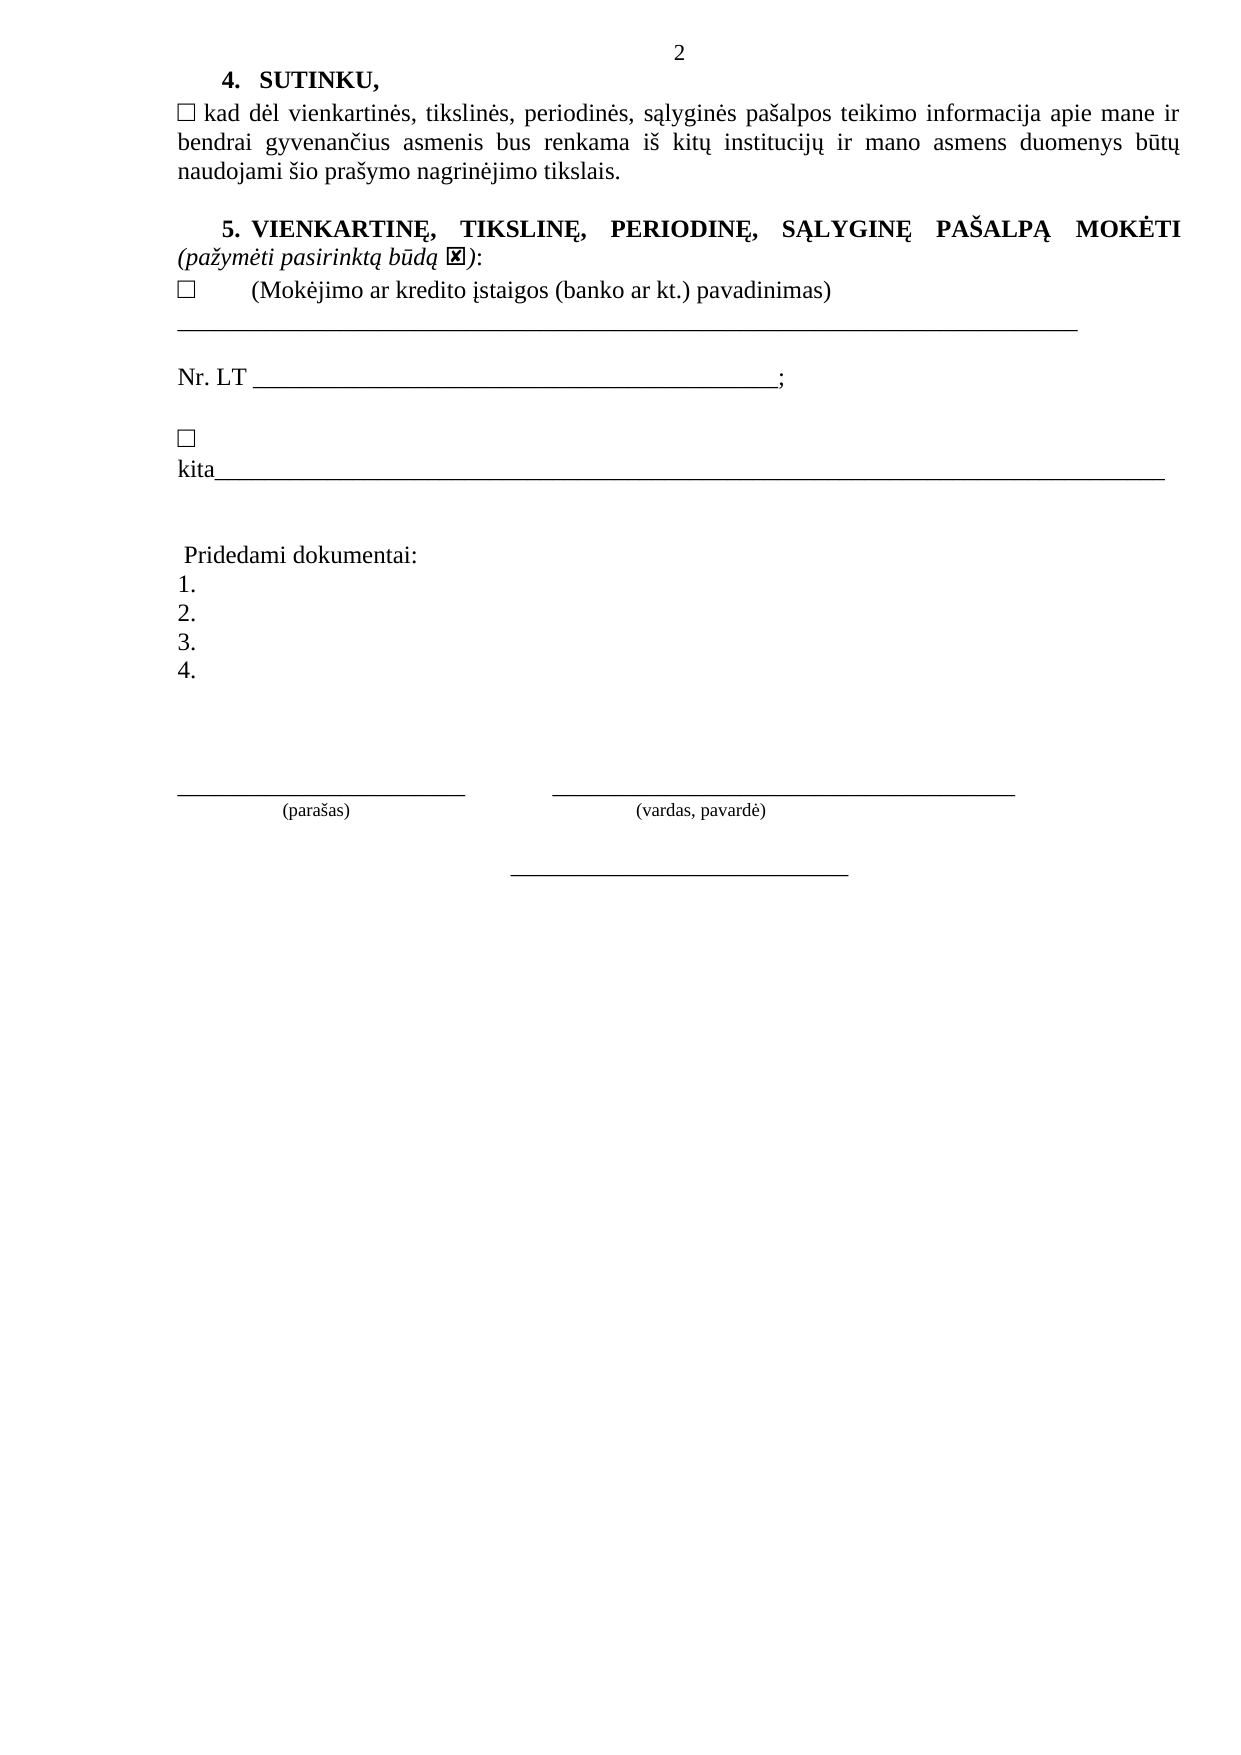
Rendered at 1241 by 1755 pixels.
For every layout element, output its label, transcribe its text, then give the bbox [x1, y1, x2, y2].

text 4. SUTINKU, [222, 65, 1181, 94]
text Pridedami dokumentai: [177, 541, 1181, 569]
text ___________________________ [177, 850, 1181, 878]
text 4. [177, 656, 1181, 684]
text 5. VIENKARTINĘ, TIKSLINĘ, PERIODINĘ, SĄLYGINĘ PAŠALPĄ mokėti (pažymėti pasirinktą būdą ): [177, 214, 1181, 271]
text Nr. LT __________________________________________; [177, 362, 1181, 391]
text _______________________ _____________________________________ [177, 771, 1181, 799]
text 2. [177, 598, 1181, 627]
text 1. [177, 569, 1181, 598]
text □ kita____________________________________________________________________________ [177, 420, 1181, 483]
text □ kad dėl vienkartinės, tikslinės, periodinės, sąlyginės pašalpos teikimo informacija apie mane ir bendrai gyvenančius asmenis bus renkama iš kitų institucijų ir mano asmens duomenys būtų naudojami šio prašymo nagrinėjimo tikslais. [177, 94, 1181, 185]
text 3. [177, 627, 1181, 656]
text □ (Mokėjimo ar kredito įstaigos (banko ar kt.) pavadinimas) [177, 271, 1181, 305]
text (parašas) (vardas, pavardė) [177, 799, 1181, 821]
text ________________________________________________________________________ [177, 305, 1181, 333]
